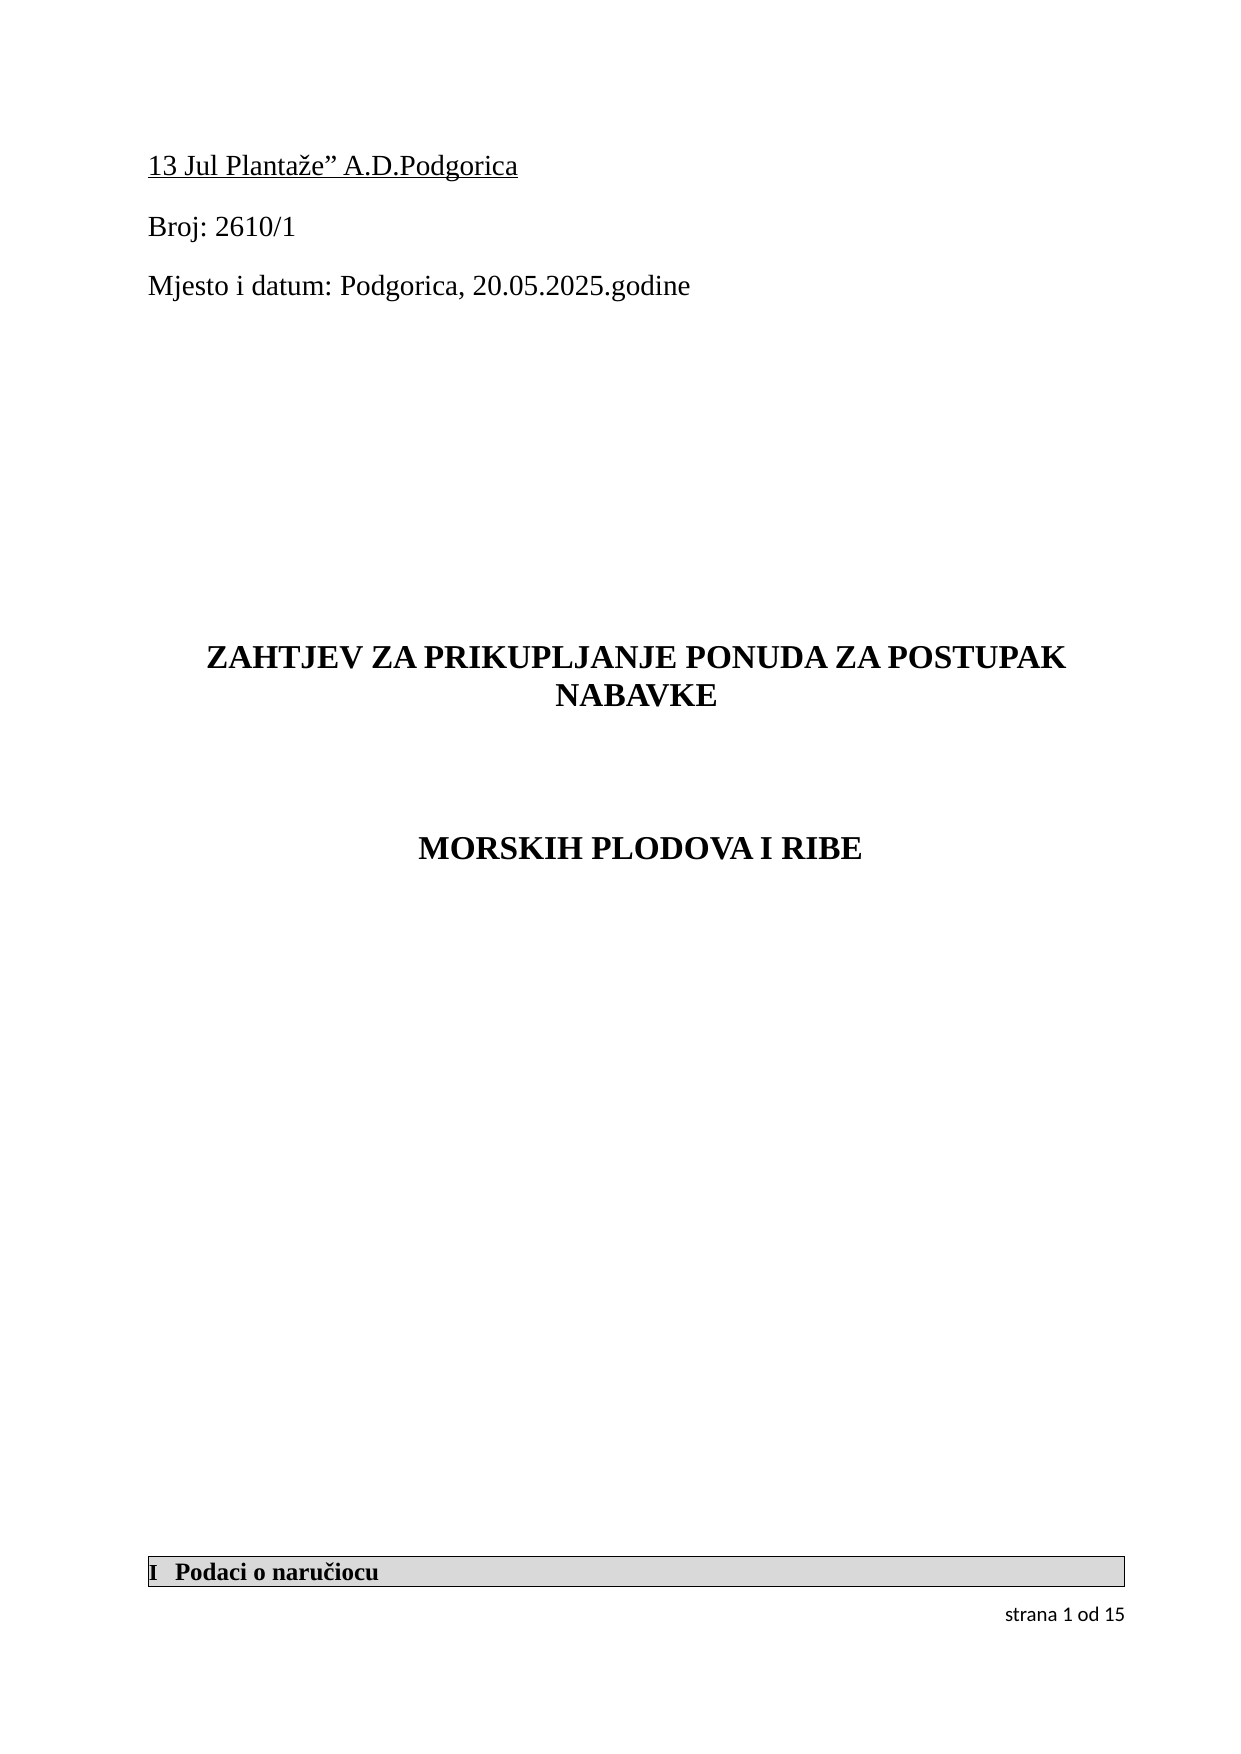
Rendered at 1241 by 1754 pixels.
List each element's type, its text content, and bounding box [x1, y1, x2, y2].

text MORSKIH PLODOVA I RIBE [148, 829, 1125, 867]
text ZAHTJEV ZA PRIKUPLJANJE PONUDA ZA POSTUPAK NABAVKE [148, 637, 1125, 714]
text Broj: 2610/1 [148, 209, 1125, 243]
text Mjesto i datum: Podgorica, 20.05.2025.godine [148, 268, 1125, 302]
text 13 Jul Plantaže” A.D.Podgorica [148, 148, 1125, 181]
text I Podaci o naručiocu [149, 1557, 1124, 1586]
